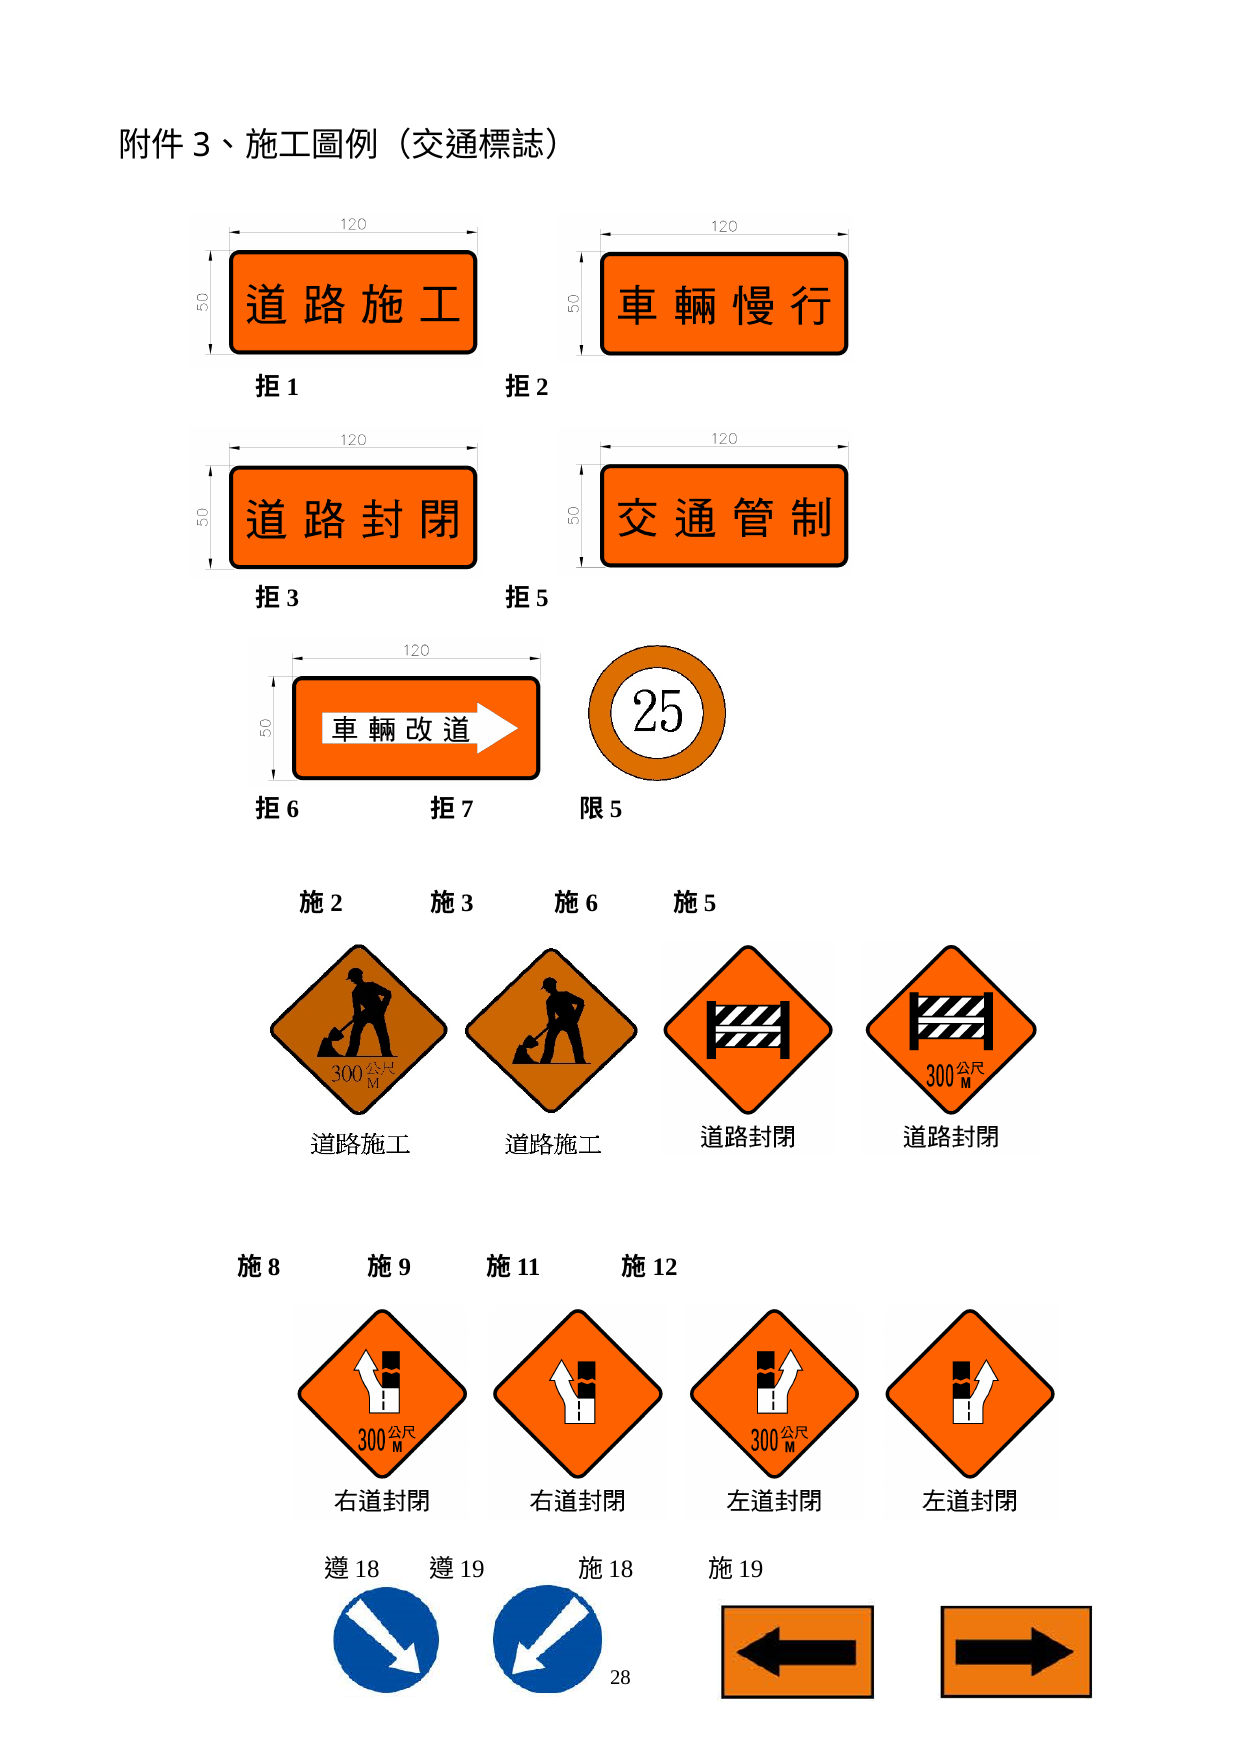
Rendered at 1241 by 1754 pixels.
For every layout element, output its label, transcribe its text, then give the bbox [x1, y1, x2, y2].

text 施 2 施 3 施 6 施 5 [118, 882, 1122, 918]
text 附件3、施工圖例（交通標誌） [118, 118, 1122, 167]
text 拒 6 拒 7 限5 [118, 788, 1122, 825]
text 拒 3 拒 5 [118, 578, 1122, 614]
text 施 8 施 9 施 11 施 12 [118, 1246, 1122, 1282]
text 遵18 遵19 施18 施19 [118, 1548, 1122, 1584]
text 拒 1 拒 2 [118, 367, 1122, 403]
